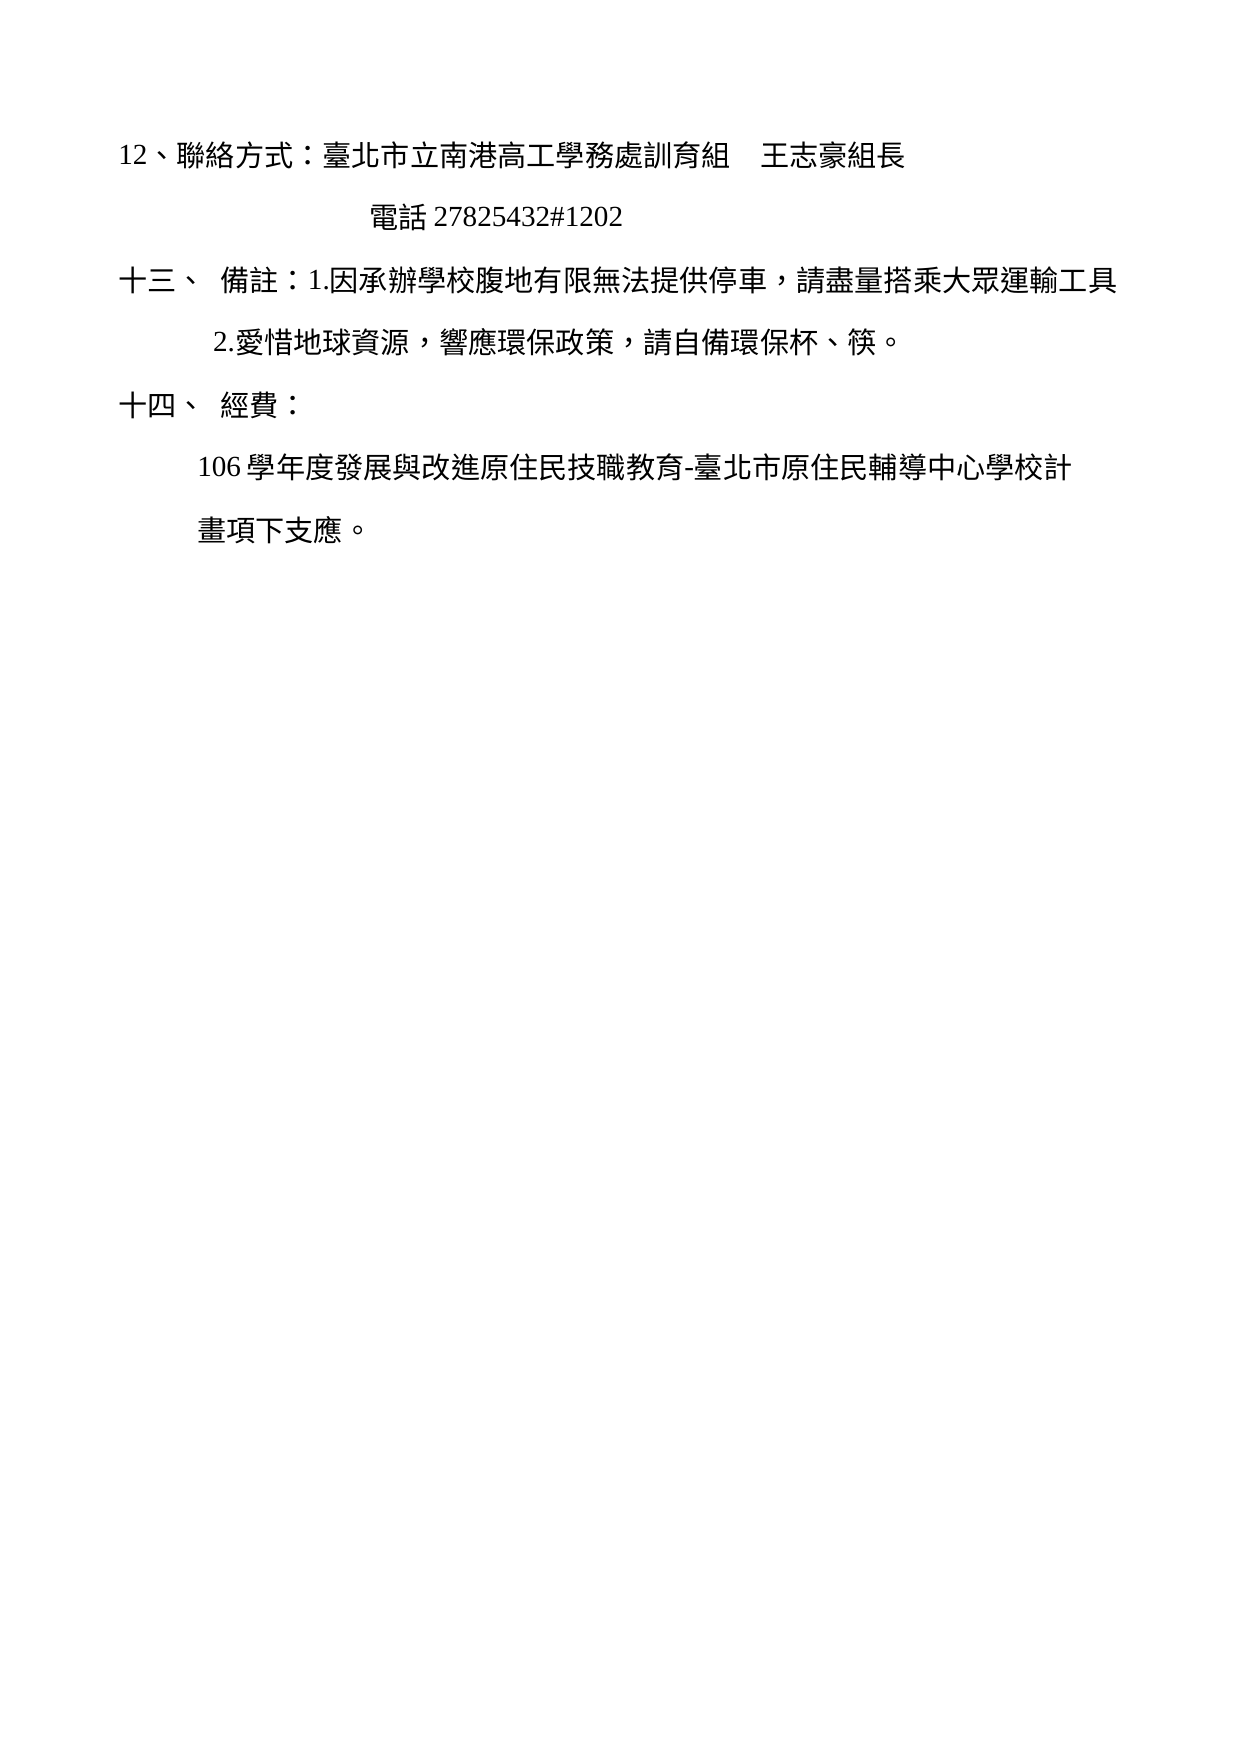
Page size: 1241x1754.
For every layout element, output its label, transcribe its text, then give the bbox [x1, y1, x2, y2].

text 電話27825432#1202 [369, 174, 1122, 237]
list 聯絡方式：臺北市立南港高工學務處訓育組 王志豪組長 [118, 112, 1122, 174]
text 畫項下支應。 [148, 487, 1122, 549]
text 十三、 備註：1.因承辦學校腹地有限無法提供停車，請盡量搭乘大眾運輸工具 [118, 237, 1122, 299]
text 2.愛惜地球資源，響應環保政策，請自備環保杯、筷。 [118, 299, 1122, 362]
text 十四、 經費： [118, 362, 1122, 424]
text 106學年度發展與改進原住民技職教育-臺北市原住民輔導中心學校計 [148, 424, 1122, 487]
